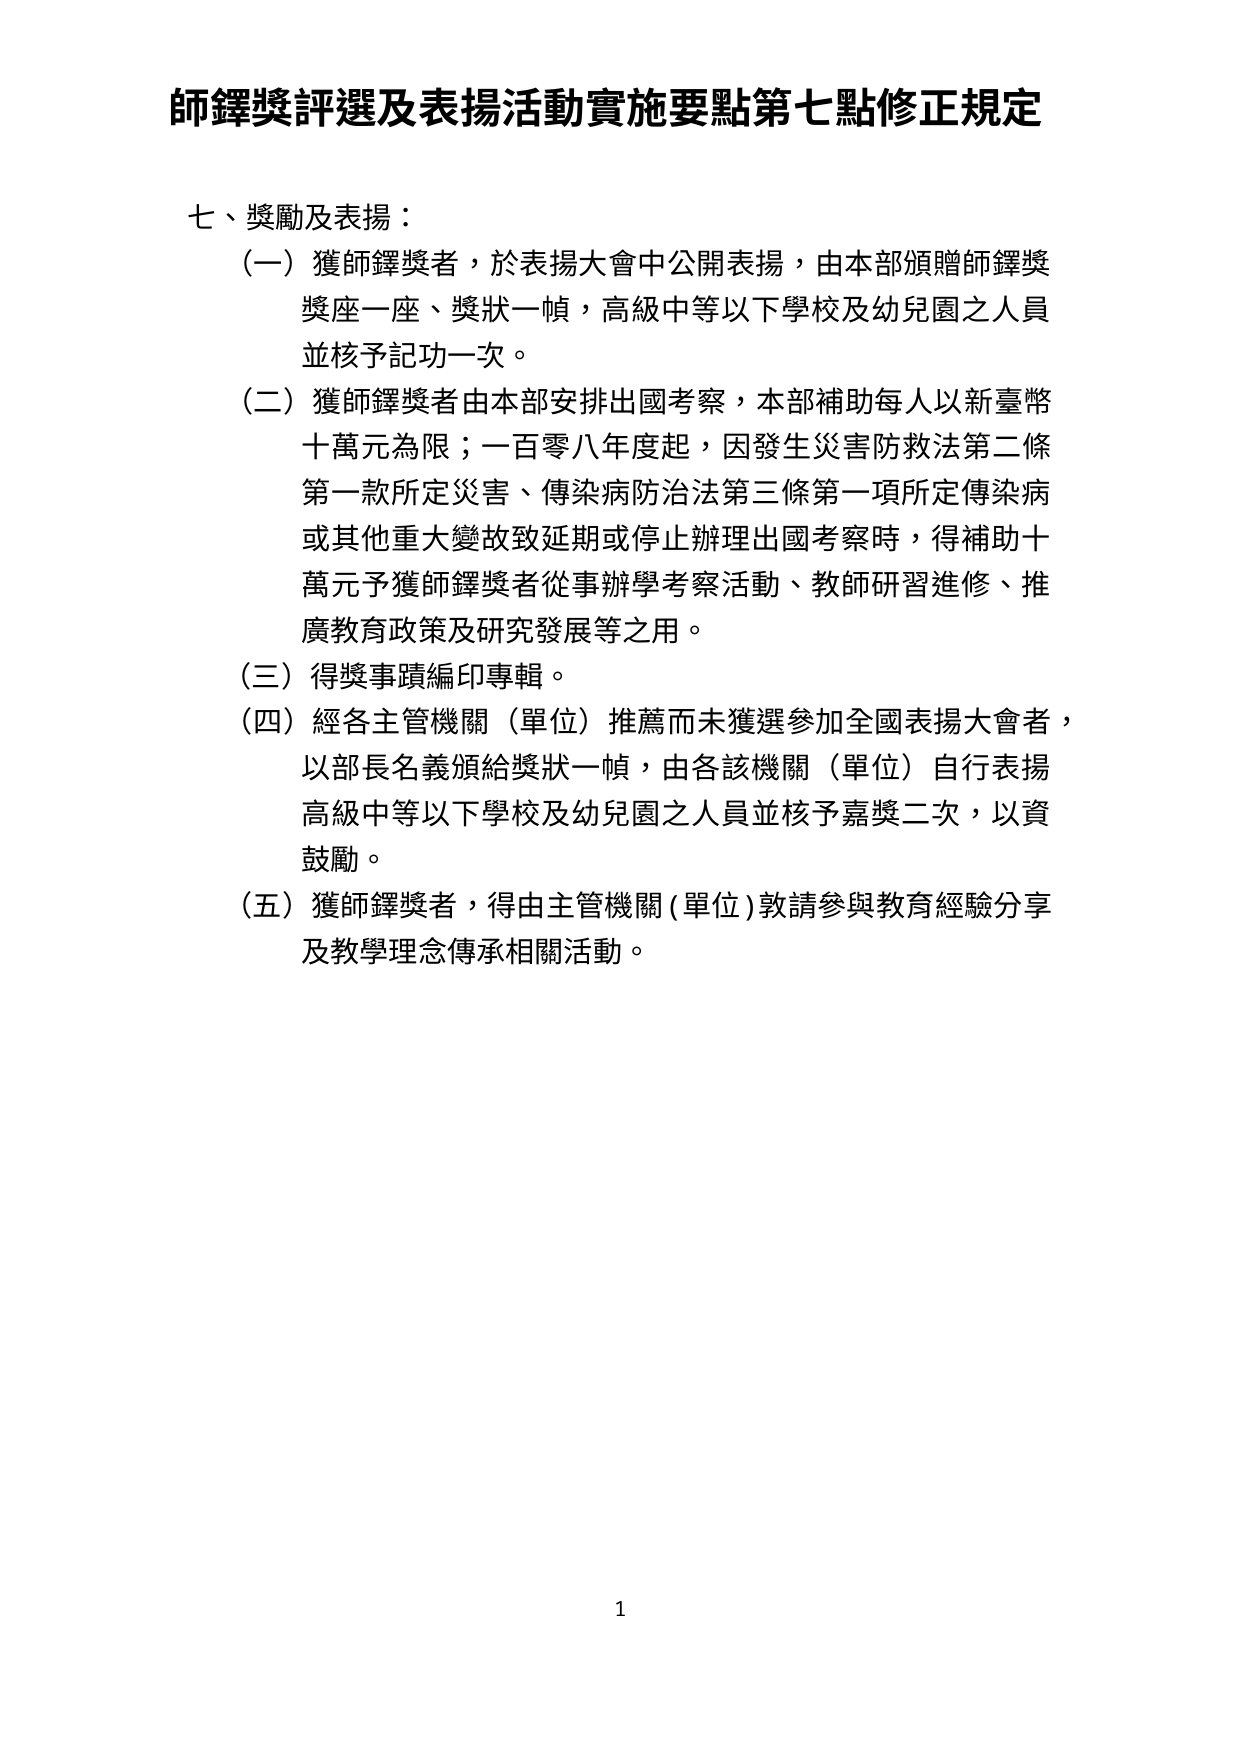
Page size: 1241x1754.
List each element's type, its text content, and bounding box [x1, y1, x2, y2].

text （五）獲師鐸獎者，得由主管機關(單位)敦請參與教育經驗分享及教學理念傳承相關活動。 [187, 879, 1053, 971]
text （四）經各主管機關（單位）推薦而未獲選參加全國表揚大會者，以部長名義頒給獎狀一幀，由各該機關（單位）自行表揚，高級中等以下學校及幼兒園之人員並核予嘉獎二次，以資鼓勵。 [187, 696, 1053, 879]
text 師鐸獎評選及表揚活動實施要點第七點修正規定 [158, 75, 1053, 135]
text 七、獎勵及表揚： [187, 192, 1053, 238]
text （一）獲師鐸獎者，於表揚大會中公開表揚，由本部頒贈師鐸獎獎座一座、獎狀一幀，高級中等以下學校及幼兒園之人員並核予記功一次。 [187, 238, 1053, 375]
text （二）獲師鐸獎者由本部安排出國考察，本部補助每人以新臺幣十萬元為限；一百零八年度起，因發生災害防救法第二條第一款所定災害、傳染病防治法第三條第一項所定傳染病，或其他重大變故致延期或停止辦理出國考察時，得補助十萬元予獲師鐸獎者從事辦學考察活動、教師研習進修、推廣教育政策及研究發展等之用。 [187, 375, 1053, 650]
text （三）得獎事蹟編印專輯。 [187, 650, 1053, 696]
